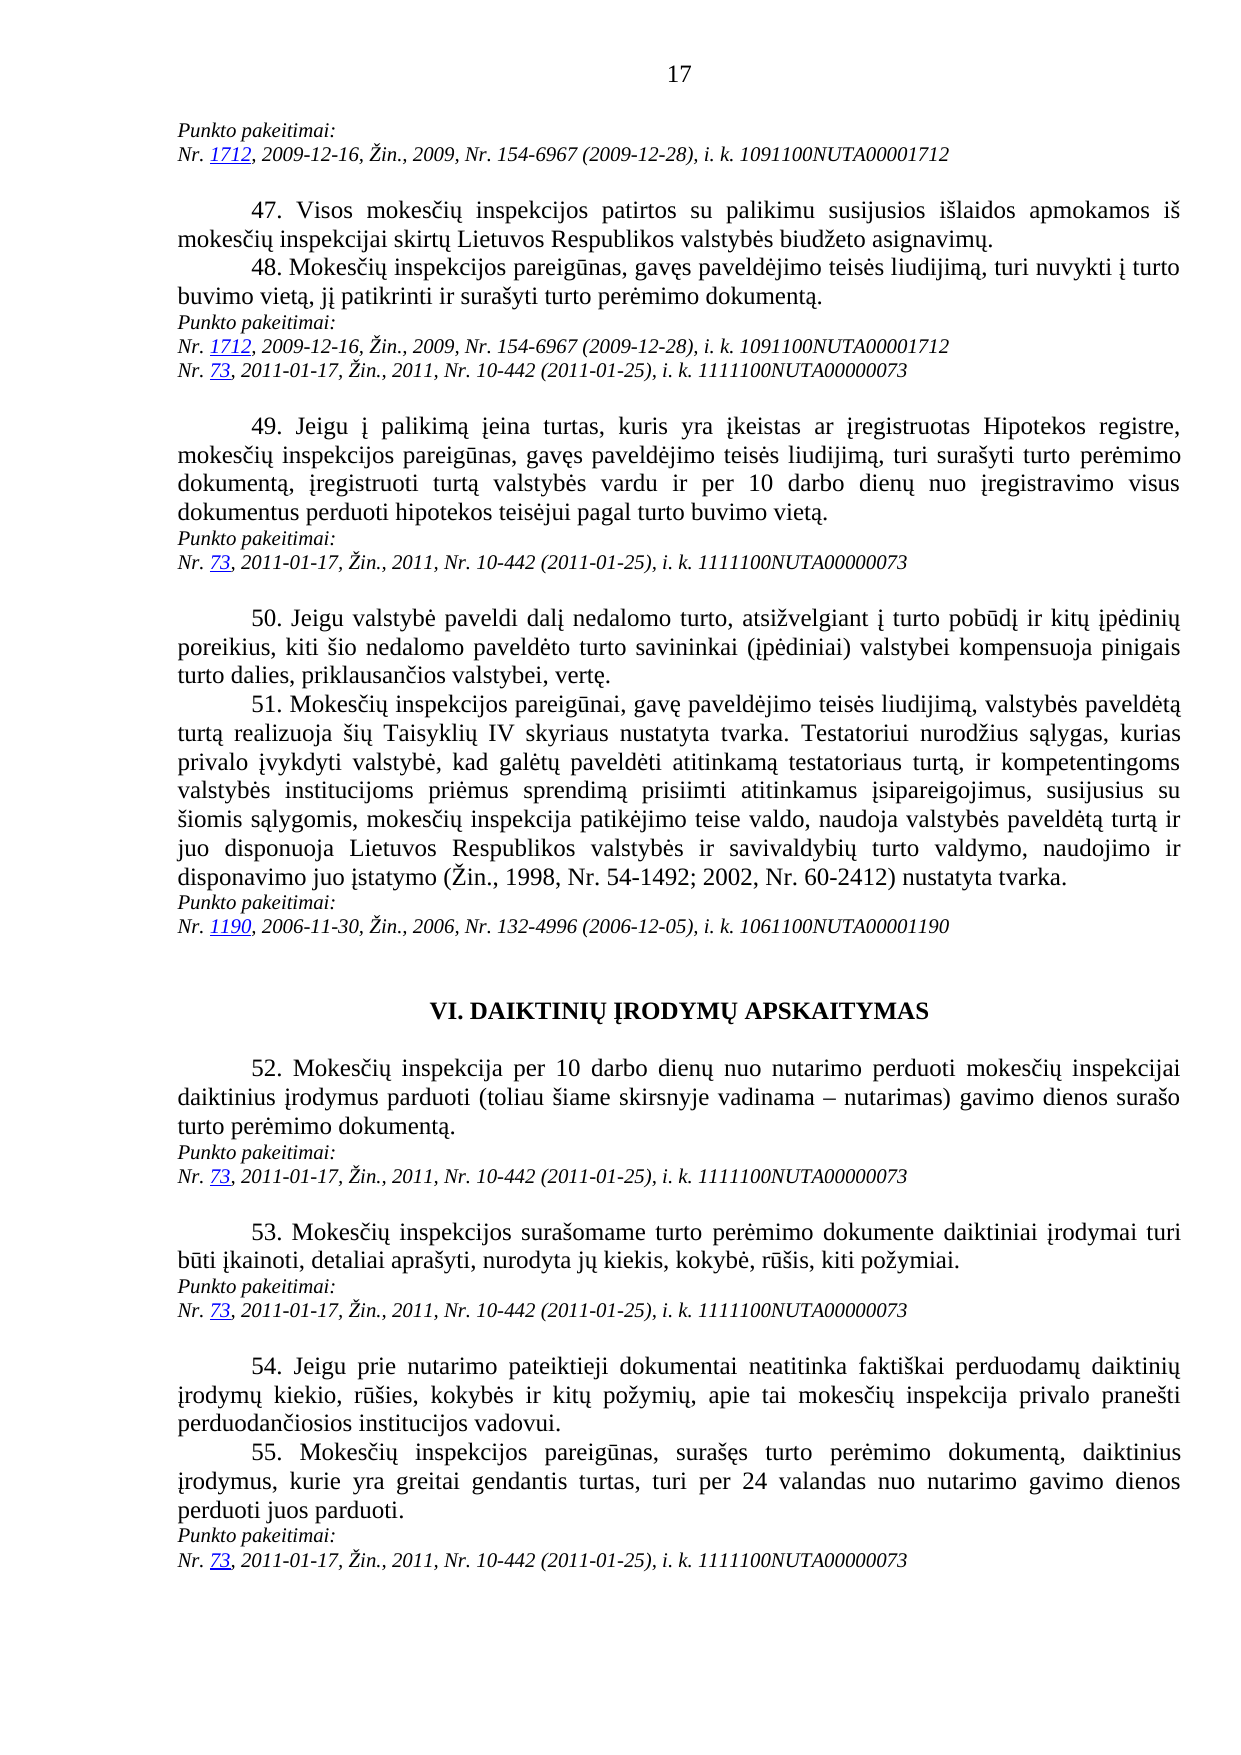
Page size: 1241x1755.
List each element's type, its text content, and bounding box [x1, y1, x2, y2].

text 54. Jeigu prie nutarimo pateiktieji dokumentai neatitinka faktiškai perduodamų daiktinių įrodymų kiekio, rūšies, kokybės ir kitų požymių, apie tai mokesčių inspekcija privalo pranešti perduodančiosios institucijos vadovui. [177, 1351, 1181, 1437]
text 53. Mokesčių inspekcijos surašomame turto perėmimo dokumente daiktiniai įrodymai turi būti įkainoti, detaliai aprašyti, nurodyta jų kiekis, kokybė, rūšis, kiti požymiai. [177, 1217, 1181, 1274]
text Punkto pakeitimai: [177, 890, 1181, 914]
text Nr. 73, 2011-01-17, Žin., 2011, Nr. 10-442 (2011-01-25), i. k. 1111100NUTA00000073 [177, 1547, 1181, 1572]
text Nr. 73, 2011-01-17, Žin., 2011, Nr. 10-442 (2011-01-25), i. k. 1111100NUTA00000073 [177, 550, 1181, 574]
text Punkto pakeitimai: [177, 1274, 1181, 1298]
text Nr. 73, 2011-01-17, Žin., 2011, Nr. 10-442 (2011-01-25), i. k. 1111100NUTA00000073 [177, 1298, 1181, 1322]
text 47. Visos mokesčių inspekcijos patirtos su palikimu susijusios išlaidos apmokamos iš mokesčių inspekcijai skirtų Lietuvos Respublikos valstybės biudžeto asignavimų. [177, 195, 1181, 252]
text VI. DAIKTINIŲ ĮRODYMŲ APSKAITYMAS [177, 996, 1181, 1025]
text 48. Mokesčių inspekcijos pareigūnas, gavęs paveldėjimo teisės liudijimą, turi nuvykti į turto buvimo vietą, jį patikrinti ir surašyti turto perėmimo dokumentą. [177, 252, 1181, 310]
text Nr. 1712, 2009-12-16, Žin., 2009, Nr. 154-6967 (2009-12-28), i. k. 1091100NUTA00001712 [177, 334, 1181, 358]
text 55. Mokesčių inspekcijos pareigūnas, surašęs turto perėmimo dokumentą, daiktinius įrodymus, kurie yra greitai gendantis turtas, turi per 24 valandas nuo nutarimo gavimo dienos perduoti juos parduoti. [177, 1437, 1181, 1523]
text Punkto pakeitimai: [177, 310, 1181, 334]
text 49. Jeigu į palikimą įeina turtas, kuris yra įkeistas ar įregistruotas Hipotekos registre, mokesčių inspekcijos pareigūnas, gavęs paveldėjimo teisės liudijimą, turi surašyti turto perėmimo dokumentą, įregistruoti turtą valstybės vardu ir per 10 darbo dienų nuo įregistravimo visus dokumentus perduoti hipotekos teisėjui pagal turto buvimo vietą. [177, 411, 1181, 526]
text Nr. 1712, 2009-12-16, Žin., 2009, Nr. 154-6967 (2009-12-28), i. k. 1091100NUTA00001712 [177, 142, 1181, 166]
text 50. Jeigu valstybė paveldi dalį nedalomo turto, atsižvelgiant į turto pobūdį ir kitų įpėdinių poreikius, kiti šio nedalomo paveldėto turto savininkai (įpėdiniai) valstybei kompensuoja pinigais turto dalies, priklausančios valstybei, vertę. [177, 603, 1181, 689]
text Nr. 1190, 2006-11-30, Žin., 2006, Nr. 132-4996 (2006-12-05), i. k. 1061100NUTA00001190 [177, 914, 1181, 938]
text 51. Mokesčių inspekcijos pareigūnai, gavę paveldėjimo teisės liudijimą, valstybės paveldėtą turtą realizuoja šių Taisyklių IV skyriaus nustatyta tvarka. Testatoriui nurodžius sąlygas, kurias privalo įvykdyti valstybė, kad galėtų paveldėti atitinkamą testatoriaus turtą, ir kompetentingoms valstybės institucijoms priėmus sprendimą prisiimti atitinkamus įsipareigojimus, susijusius su šiomis sąlygomis, mokesčių inspekcija patikėjimo teise valdo, naudoja valstybės paveldėtą turtą ir juo disponuoja Lietuvos Respublikos valstybės ir savivaldybių turto valdymo, naudojimo ir disponavimo juo įstatymo (Žin., 1998, Nr. 54-1492; 2002, Nr. 60-2412) nustatyta tvarka. [177, 689, 1181, 890]
text Nr. 73, 2011-01-17, Žin., 2011, Nr. 10-442 (2011-01-25), i. k. 1111100NUTA00000073 [177, 1164, 1181, 1188]
text Punkto pakeitimai: [177, 118, 1181, 142]
text Punkto pakeitimai: [177, 1140, 1181, 1164]
text Punkto pakeitimai: [177, 526, 1181, 550]
text Nr. 73, 2011-01-17, Žin., 2011, Nr. 10-442 (2011-01-25), i. k. 1111100NUTA00000073 [177, 358, 1181, 382]
text 52. Mokesčių inspekcija per 10 darbo dienų nuo nutarimo perduoti mokesčių inspekcijai daiktinius įrodymus parduoti (toliau šiame skirsnyje vadinama – nutarimas) gavimo dienos surašo turto perėmimo dokumentą. [177, 1053, 1181, 1140]
text Punkto pakeitimai: [177, 1523, 1181, 1547]
